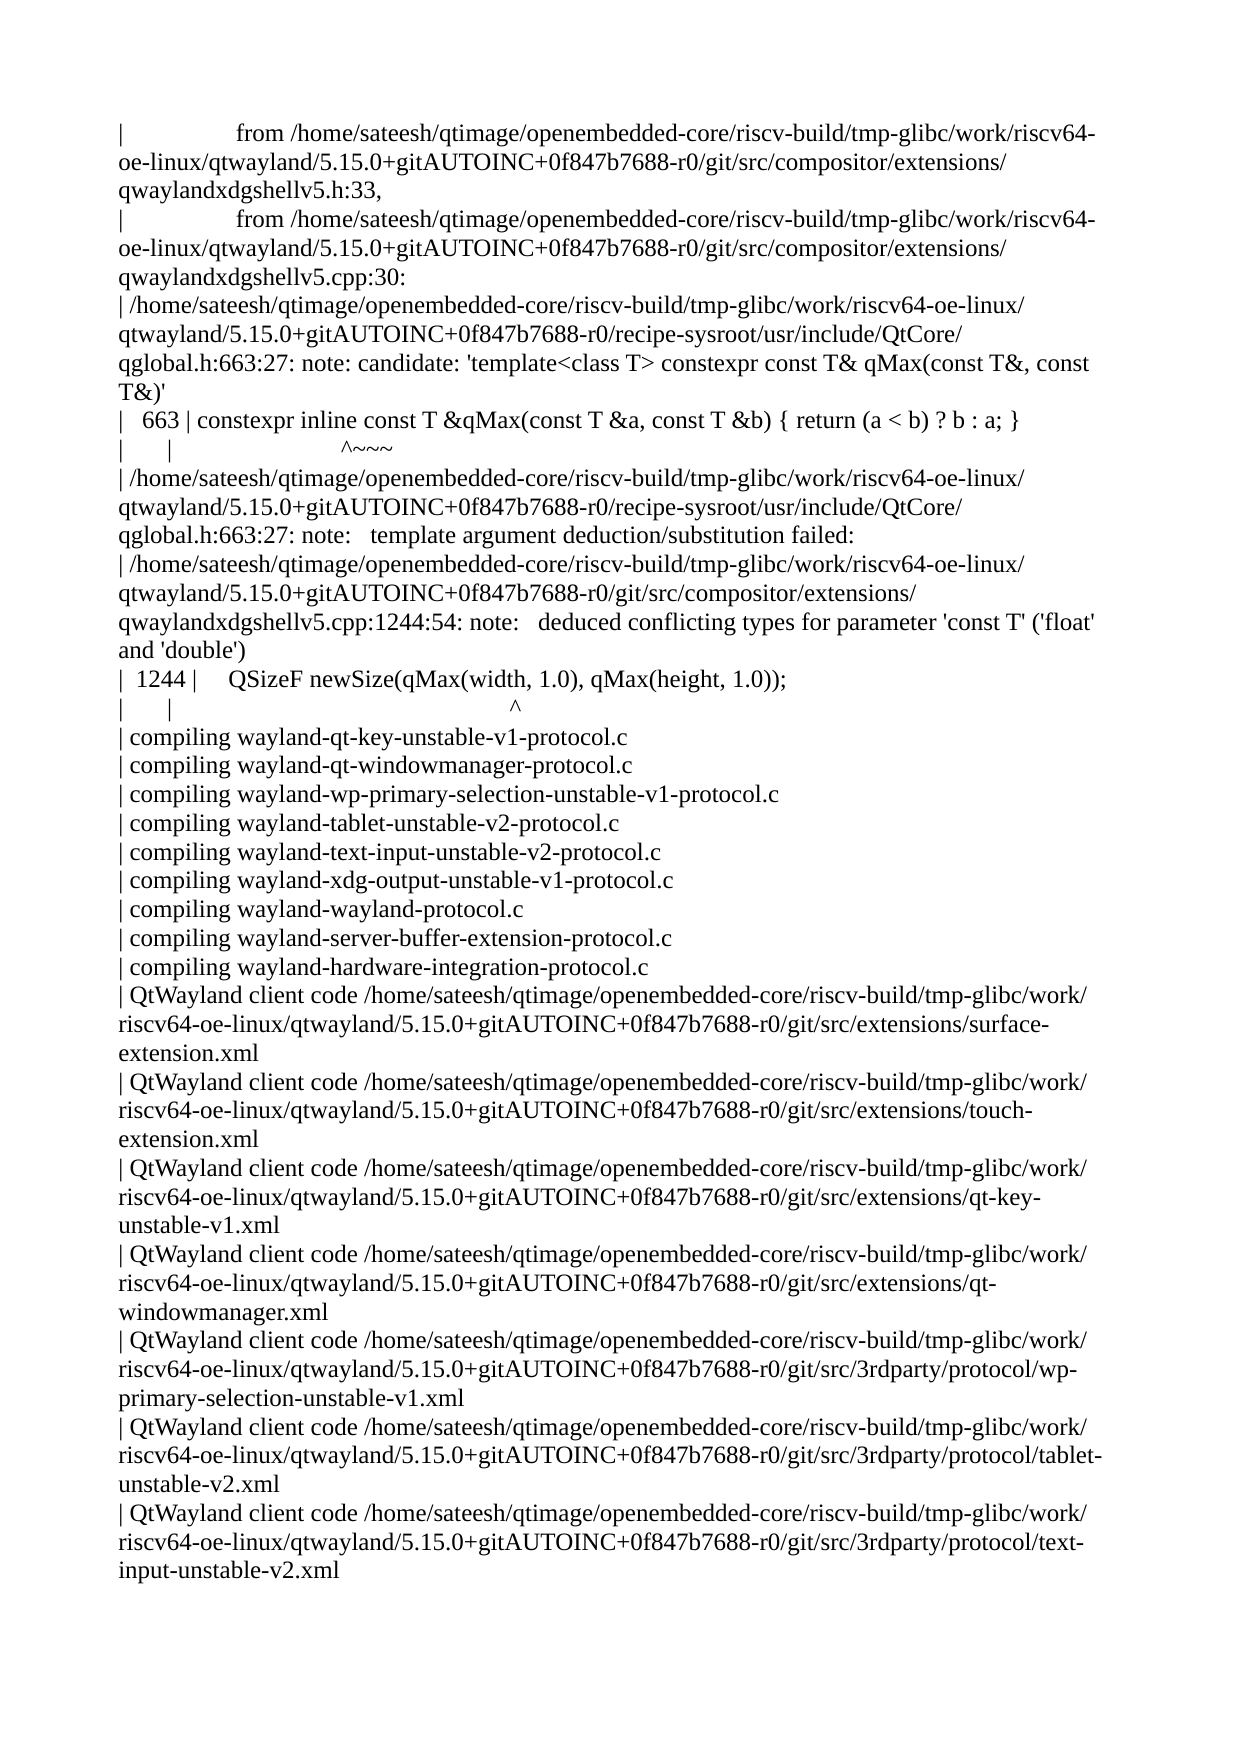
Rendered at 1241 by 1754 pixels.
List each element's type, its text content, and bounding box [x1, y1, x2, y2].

text | compiling wayland-hardware-integration-protocol.c [118, 952, 1122, 981]
text | QtWayland client code /home/sateesh/qtimage/openembedded-core/riscv-build/tmp-glibc/work/riscv64-oe-linux/qtwayland/5.15.0+gitAUTOINC+0f847b7688-r0/git/src/3rdparty/protocol/wp-primary-selection-unstable-v1.xml [118, 1326, 1122, 1412]
text | compiling wayland-xdg-output-unstable-v1-protocol.c [118, 866, 1122, 894]
text | 663 | constexpr inline const T &qMax(const T &a, const T &b) { return (a < b) ? b : a; } [118, 406, 1122, 434]
text | 1244 | QSizeF newSize(qMax(width, 1.0), qMax(height, 1.0)); [118, 664, 1122, 693]
text | from /home/sateesh/qtimage/openembedded-core/riscv-build/tmp-glibc/work/riscv64-oe-linux/qtwayland/5.15.0+gitAUTOINC+0f847b7688-r0/git/src/compositor/extensions/qwaylandxdgshellv5.cpp:30: [118, 204, 1122, 291]
text | compiling wayland-wp-primary-selection-unstable-v1-protocol.c [118, 779, 1122, 808]
text | QtWayland client code /home/sateesh/qtimage/openembedded-core/riscv-build/tmp-glibc/work/riscv64-oe-linux/qtwayland/5.15.0+gitAUTOINC+0f847b7688-r0/git/src/extensions/touch-extension.xml [118, 1067, 1122, 1153]
text | QtWayland client code /home/sateesh/qtimage/openembedded-core/riscv-build/tmp-glibc/work/riscv64-oe-linux/qtwayland/5.15.0+gitAUTOINC+0f847b7688-r0/git/src/3rdparty/protocol/tablet-unstable-v2.xml [118, 1412, 1122, 1498]
text | /home/sateesh/qtimage/openembedded-core/riscv-build/tmp-glibc/work/riscv64-oe-linux/qtwayland/5.15.0+gitAUTOINC+0f847b7688-r0/recipe-sysroot/usr/include/QtCore/qglobal.h:663:27: note: template argument deduction/substitution failed: [118, 463, 1122, 549]
text | compiling wayland-tablet-unstable-v2-protocol.c [118, 808, 1122, 837]
text | compiling wayland-server-buffer-extension-protocol.c [118, 923, 1122, 952]
text | | ^~~~ [118, 434, 1122, 463]
text | | ^ [118, 693, 1122, 722]
text | compiling wayland-qt-key-unstable-v1-protocol.c [118, 722, 1122, 751]
text | compiling wayland-qt-windowmanager-protocol.c [118, 751, 1122, 779]
text | /home/sateesh/qtimage/openembedded-core/riscv-build/tmp-glibc/work/riscv64-oe-linux/qtwayland/5.15.0+gitAUTOINC+0f847b7688-r0/git/src/compositor/extensions/qwaylandxdgshellv5.cpp:1244:54: note: deduced conflicting types for parameter 'const T' ('float' and 'double') [118, 549, 1122, 664]
text | QtWayland client code /home/sateesh/qtimage/openembedded-core/riscv-build/tmp-glibc/work/riscv64-oe-linux/qtwayland/5.15.0+gitAUTOINC+0f847b7688-r0/git/src/extensions/qt-windowmanager.xml [118, 1239, 1122, 1326]
text | QtWayland client code /home/sateesh/qtimage/openembedded-core/riscv-build/tmp-glibc/work/riscv64-oe-linux/qtwayland/5.15.0+gitAUTOINC+0f847b7688-r0/git/src/3rdparty/protocol/text-input-unstable-v2.xml [118, 1498, 1122, 1584]
text | QtWayland client code /home/sateesh/qtimage/openembedded-core/riscv-build/tmp-glibc/work/riscv64-oe-linux/qtwayland/5.15.0+gitAUTOINC+0f847b7688-r0/git/src/extensions/qt-key-unstable-v1.xml [118, 1153, 1122, 1239]
text | compiling wayland-wayland-protocol.c [118, 894, 1122, 923]
text | /home/sateesh/qtimage/openembedded-core/riscv-build/tmp-glibc/work/riscv64-oe-linux/qtwayland/5.15.0+gitAUTOINC+0f847b7688-r0/recipe-sysroot/usr/include/QtCore/qglobal.h:663:27: note: candidate: 'template<class T> constexpr const T& qMax(const T&, const T&)' [118, 291, 1122, 406]
text | from /home/sateesh/qtimage/openembedded-core/riscv-build/tmp-glibc/work/riscv64-oe-linux/qtwayland/5.15.0+gitAUTOINC+0f847b7688-r0/git/src/compositor/extensions/qwaylandxdgshellv5.h:33, [118, 118, 1122, 204]
text | compiling wayland-text-input-unstable-v2-protocol.c [118, 837, 1122, 866]
text | QtWayland client code /home/sateesh/qtimage/openembedded-core/riscv-build/tmp-glibc/work/riscv64-oe-linux/qtwayland/5.15.0+gitAUTOINC+0f847b7688-r0/git/src/extensions/surface-extension.xml [118, 981, 1122, 1067]
